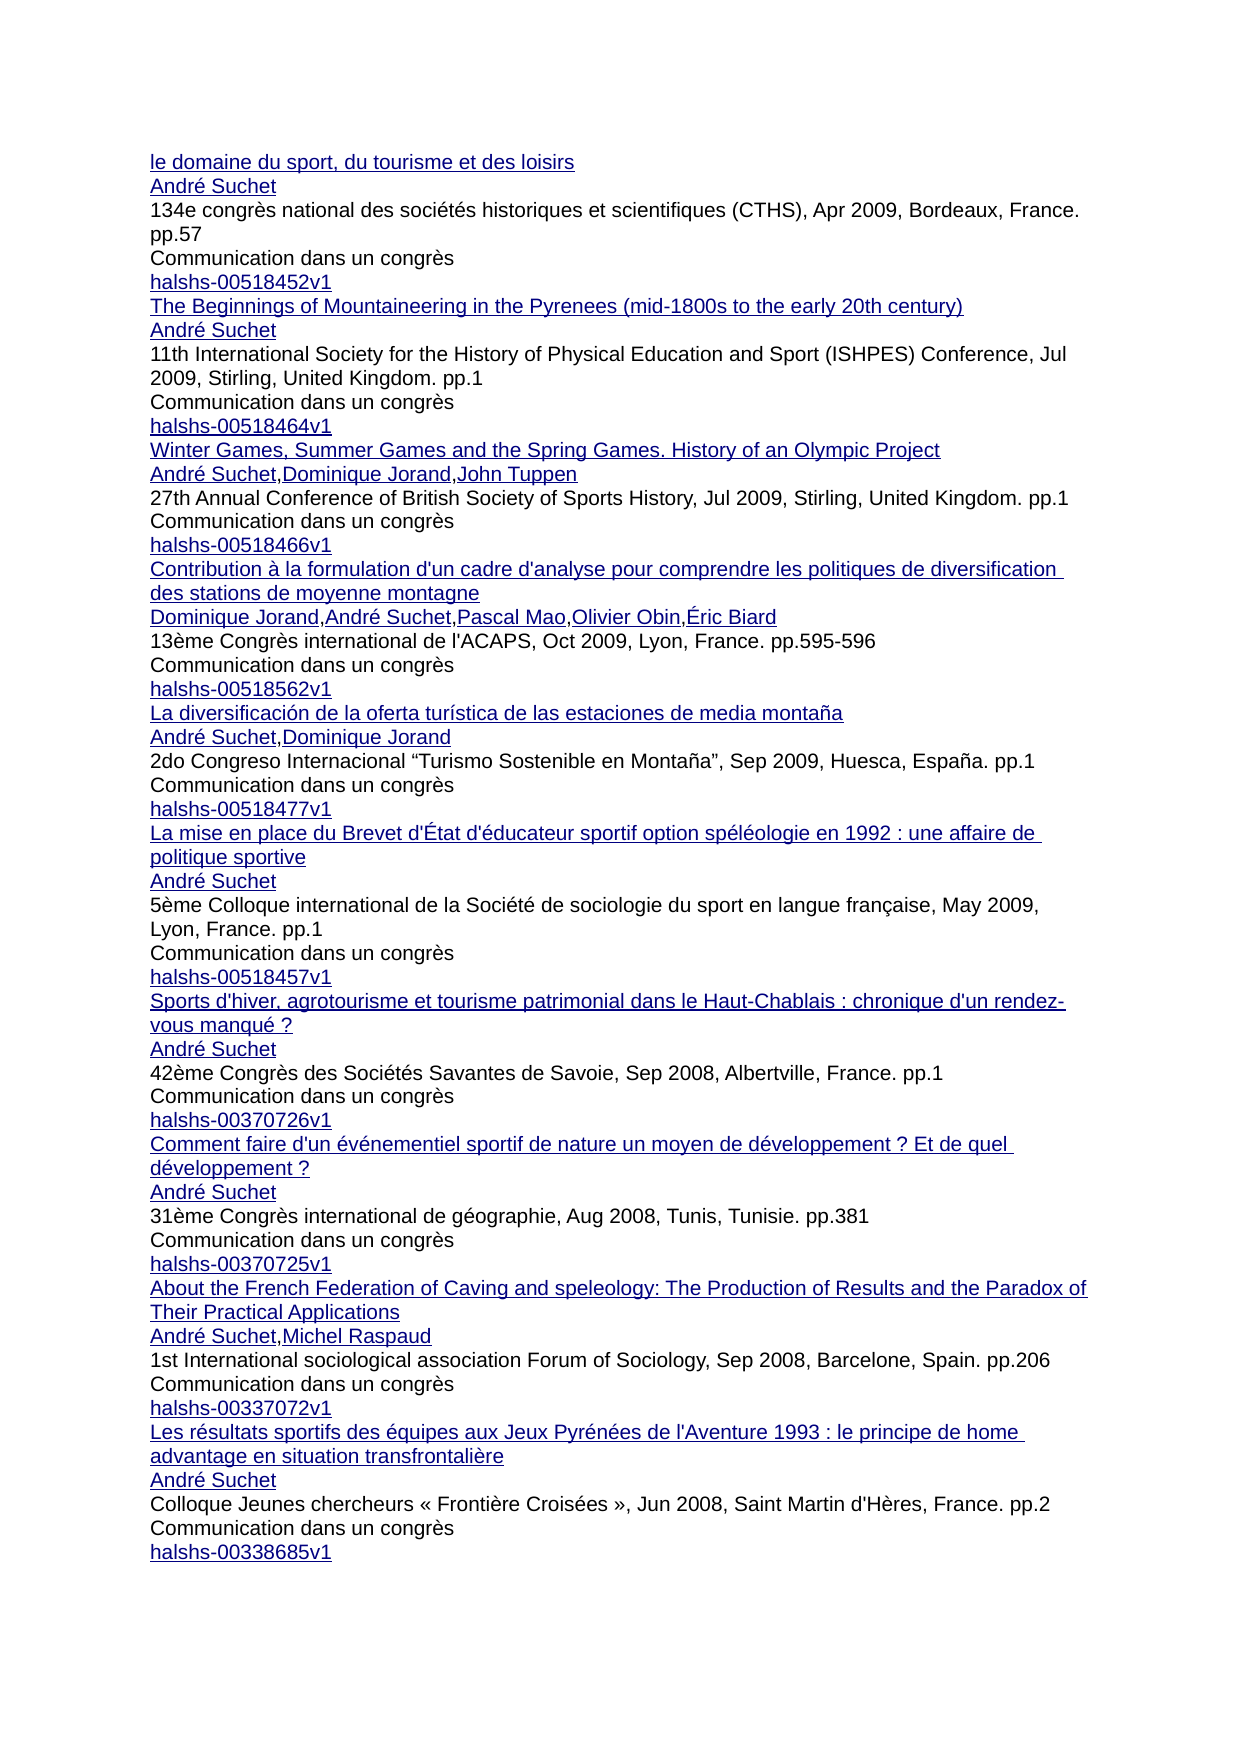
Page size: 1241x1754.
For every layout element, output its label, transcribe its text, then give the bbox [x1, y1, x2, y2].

table_cell Sports d'hiver, agrotourisme et tourisme patrimonial dans le Haut-Chablais : chronique d'un rendez-vous manqué ? André Suchet 42ème Congrès des Sociétés Savantes de Savoie, Sep 2008, Albertville, France. pp.1 Communication dans un congrès halshs-00370726v1 [150, 989, 1090, 1132]
table_cell Les résultats sportifs des équipes aux Jeux Pyrénées de l'Aventure 1993 : le principe de home advantage en situation transfrontalière André Suchet Colloque Jeunes chercheurs « Frontière Croisées », Jun 2008, Saint Martin d'Hères, France. pp.2 Communication dans un congrès halshs-00338685v1 [150, 1420, 1090, 1563]
table_cell Contribution à la formulation d'un cadre d'analyse pour comprendre les politiques de diversification des stations de moyenne montagne Dominique Jorand,André Suchet,Pascal Mao,Olivier Obin,Éric Biard 13ème Congrès international de l'ACAPS, Oct 2009, Lyon, France. pp.595-596 Communication dans un congrès halshs-00518562v1 [150, 557, 1090, 701]
table_cell La diversificación de la oferta turística de las estaciones de media montaña André Suchet,Dominique Jorand 2do Congreso Internacional “Turismo Sostenible en Montaña”, Sep 2009, Huesca, España. pp.1 Communication dans un congrès halshs-00518477v1 [150, 701, 1090, 821]
table_cell The Beginnings of Mountaineering in the Pyrenees (mid-1800s to the early 20th century) André Suchet 11th International Society for the History of Physical Education and Sport (ISHPES) Conference, Jul 2009, Stirling, United Kingdom. pp.1 Communication dans un congrès halshs-00518464v1 [150, 294, 1090, 437]
table_cell La mise en place du Brevet d'État d'éducateur sportif option spéléologie en 1992 : une affaire de politique sportive André Suchet 5ème Colloque international de la Société de sociologie du sport en langue française, May 2009, Lyon, France. pp.1 Communication dans un congrès halshs-00518457v1 [150, 821, 1090, 988]
table_cell About the French Federation of Caving and speleology: The Production of Results and the Paradox of Their Practical Applications André Suchet,Michel Raspaud 1st International sociological association Forum of Sociology, Sep 2008, Barcelone, Spain. pp.206 Communication dans un congrès halshs-00337072v1 [150, 1276, 1090, 1420]
table_cell Comment faire d'un événementiel sportif de nature un moyen de développement ? Et de quel développement ? André Suchet 31ème Congrès international de géographie, Aug 2008, Tunis, Tunisie. pp.381 Communication dans un congrès halshs-00370725v1 [150, 1132, 1090, 1276]
table_cell Winter Games, Summer Games and the Spring Games. History of an Olympic Project André Suchet,Dominique Jorand,John Tuppen 27th Annual Conference of British Society of Sports History, Jul 2009, Stirling, United Kingdom. pp.1 Communication dans un congrès halshs-00518466v1 [150, 438, 1090, 557]
table_cell le domaine du sport, du tourisme et des loisirs André Suchet 134e congrès national des sociétés historiques et scientifiques (CTHS), Apr 2009, Bordeaux, France. pp.57 Communication dans un congrès halshs-00518452v1 [150, 150, 1090, 294]
